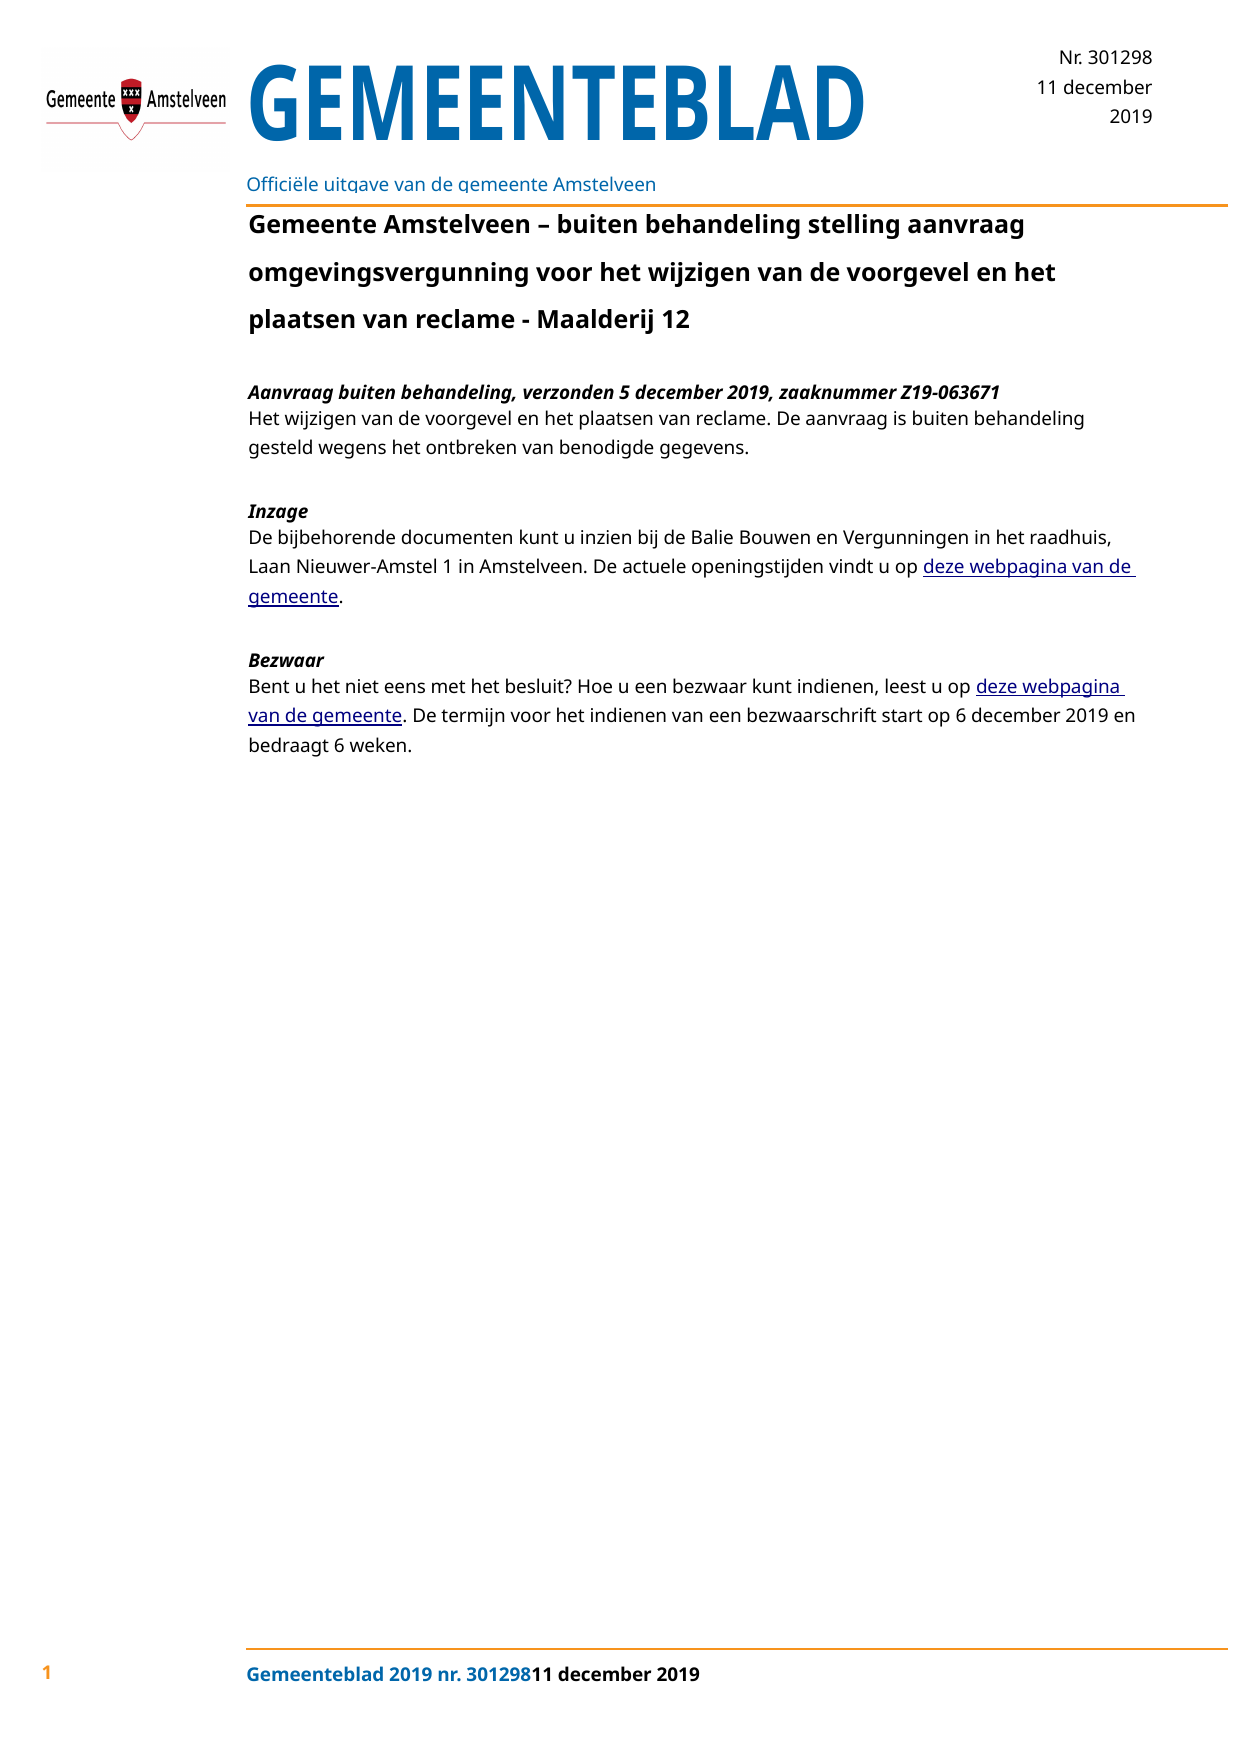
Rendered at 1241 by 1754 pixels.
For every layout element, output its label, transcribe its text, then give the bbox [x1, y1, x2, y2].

text Inzage [248, 498, 1152, 524]
text De bijbehorende documenten kunt u inzien bij de Balie Bouwen en Vergunningen in het raadhuis, Laan Nieuwer-Amstel 1 in Amstelveen. De actuele openingstijden vindt u op deze webpagina van de gemeente. [248, 524, 1152, 609]
text Het wijzigen van de voorgevel en het plaatsen van reclame. De aanvraag is buiten behandeling gesteld wegens het ontbreken van benodigde gegevens. [248, 405, 1152, 460]
text Bent u het niet eens met het besluit? Hoe u een bezwaar kunt indienen, leest u op deze webpagina van de gemeente. De termijn voor het indienen van een bezwaarschrift start op 6 december 2019 en bedraagt 6 weken. [248, 673, 1152, 758]
text Gemeente Amstelveen – buiten behandeling stelling aanvraag omgevingsvergunning voor het wijzigen van de voorgevel en het plaatsen van reclame - Maalderij 12 [248, 207, 1152, 336]
text Bezwaar [248, 647, 1152, 673]
text Aanvraag buiten behandeling, verzonden 5 december 2019, zaaknummer Z19-063671 [248, 379, 1152, 405]
picture [41, 47, 231, 172]
